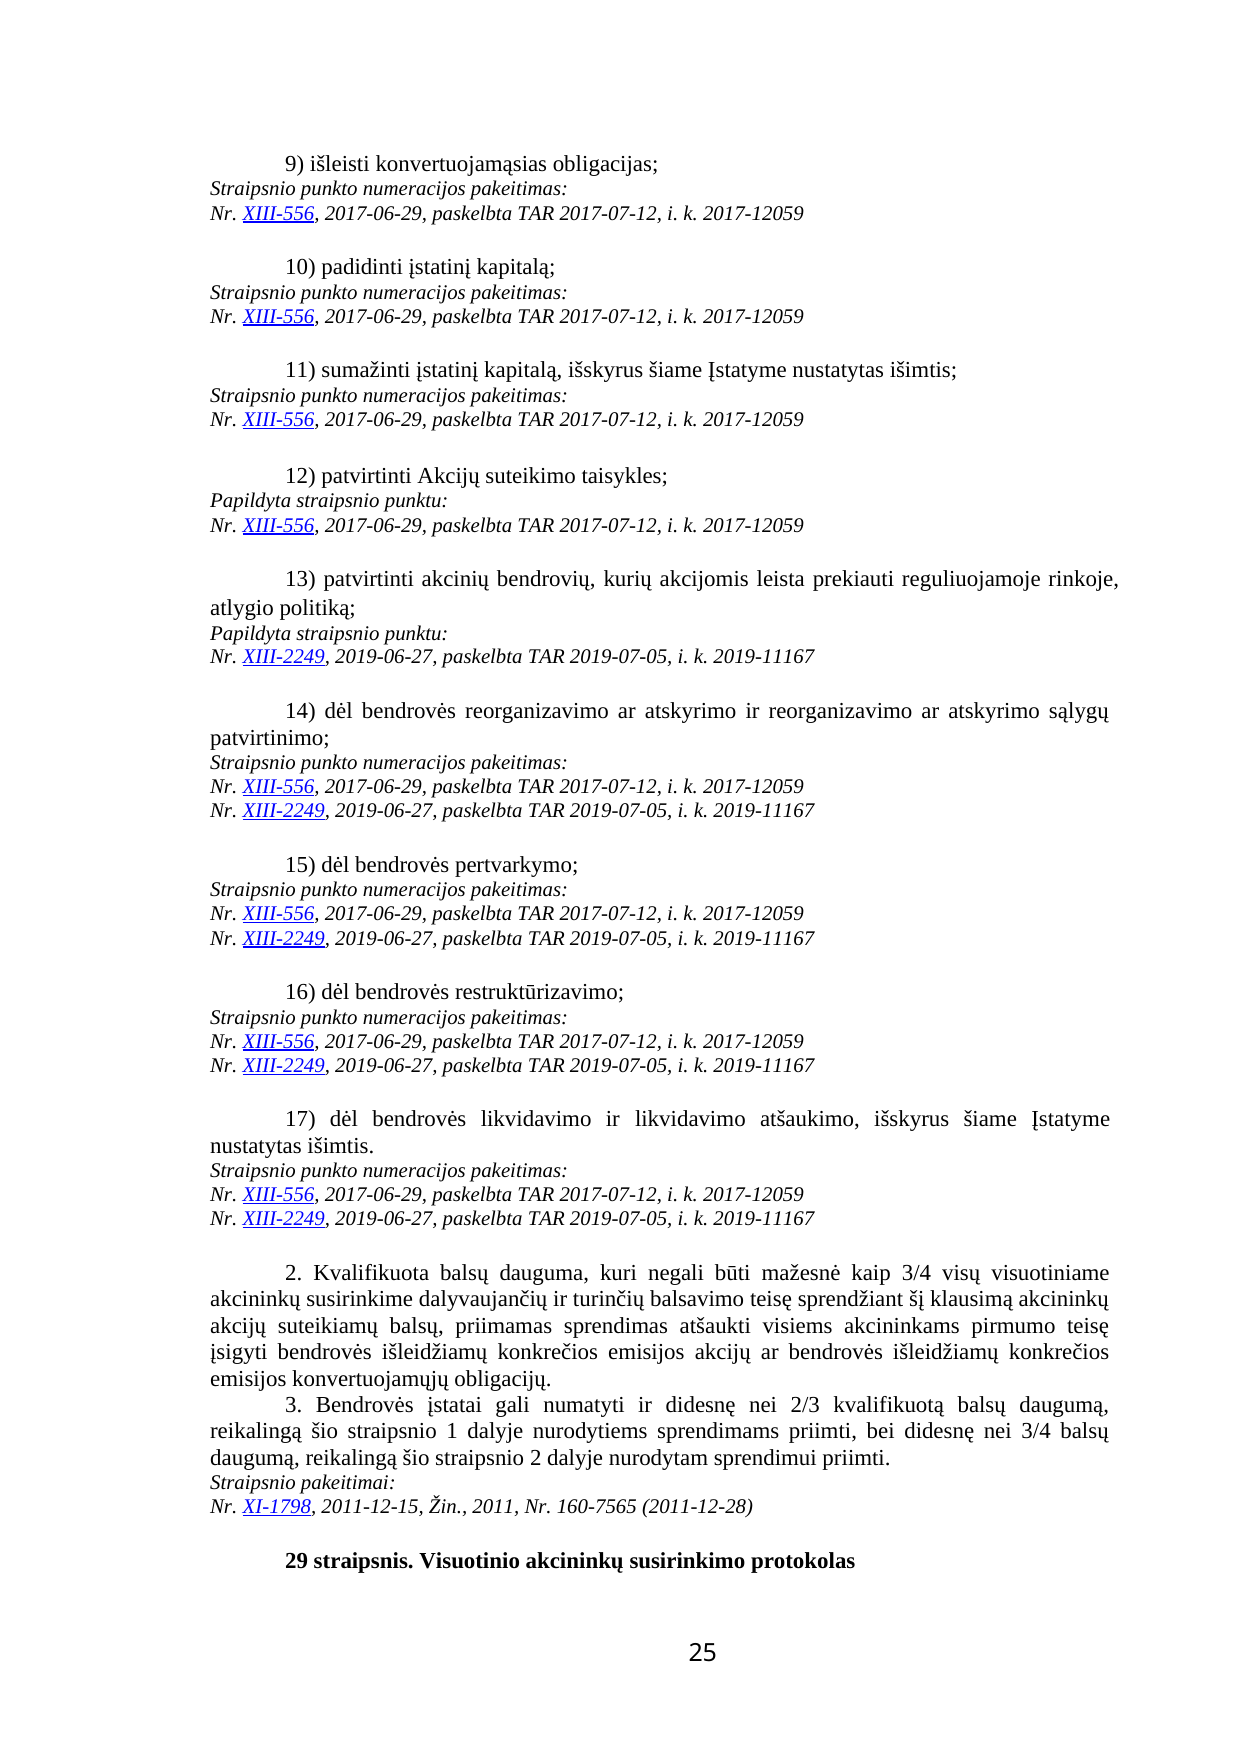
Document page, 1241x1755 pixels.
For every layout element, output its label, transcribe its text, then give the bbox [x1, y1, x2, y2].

text Straipsnio punkto numeracijos pakeitimas: [210, 750, 1120, 774]
text Straipsnio punkto numeracijos pakeitimas: [210, 1004, 1120, 1029]
text Nr. XIII-556, 2017-06-29, paskelbta TAR 2017-07-12, i. k. 2017-12059 [210, 1029, 1120, 1053]
text Straipsnio punkto numeracijos pakeitimas: [210, 877, 1120, 901]
text Straipsnio punkto numeracijos pakeitimas: [210, 279, 1120, 304]
text Nr. XIII-556, 2017-06-29, paskelbta TAR 2017-07-12, i. k. 2017-12059 [210, 512, 1120, 537]
text Nr. XI-1798, 2011-12-15, Žin., 2011, Nr. 160-7565 (2011-12-28) [210, 1494, 1120, 1518]
text 3. Bendrovės įstatai gali numatyti ir didesnę nei 2/3 kvalifikuotą balsų daugumą, reikalingą šio straipsnio 1 dalyje nurodytiems sprendimams priimti, bei didesnę nei 3/4 balsų daugumą, reikalingą šio straipsnio 2 dalyje nurodytam sprendimui priimti. [210, 1391, 1111, 1470]
text Nr. XIII-2249, 2019-06-27, paskelbta TAR 2019-07-05, i. k. 2019-11167 [210, 1206, 1120, 1230]
text 17) dėl bendrovės likvidavimo ir likvidavimo atšaukimo, išskyrus šiame Įstatyme nustatytas išimtis. [210, 1106, 1111, 1158]
text Nr. XIII-2249, 2019-06-27, paskelbta TAR 2019-07-05, i. k. 2019-11167 [210, 1053, 1120, 1077]
text Nr. XIII-2249, 2019-06-27, paskelbta TAR 2019-07-05, i. k. 2019-11167 [210, 925, 1120, 949]
text 16) dėl bendrovės restruktūrizavimo; [210, 978, 1111, 1004]
text 9) išleisti konvertuojamąsias obligacijas; [210, 150, 1111, 176]
text Nr. XIII-556, 2017-06-29, paskelbta TAR 2017-07-12, i. k. 2017-12059 [210, 304, 1120, 328]
text Straipsnio punkto numeracijos pakeitimas: [210, 176, 1120, 200]
text Nr. XIII-556, 2017-06-29, paskelbta TAR 2017-07-12, i. k. 2017-12059 [210, 407, 1120, 431]
text 12) patvirtinti Akcijų suteikimo taisykles; [210, 460, 1120, 488]
text Nr. XIII-556, 2017-06-29, paskelbta TAR 2017-07-12, i. k. 2017-12059 [210, 901, 1120, 925]
text Nr. XIII-556, 2017-06-29, paskelbta TAR 2017-07-12, i. k. 2017-12059 [210, 1182, 1120, 1206]
text Nr. XIII-2249, 2019-06-27, paskelbta TAR 2019-07-05, i. k. 2019-11167 [210, 798, 1120, 822]
text 29 straipsnis. Visuotinio akcininkų susirinkimo protokolas [210, 1547, 1111, 1573]
text 11) sumažinti įstatinį kapitalą, išskyrus šiame Įstatyme nustatytas išimtis; [210, 356, 1111, 383]
text 10) padidinti įstatinį kapitalą; [210, 253, 1111, 279]
text Straipsnio punkto numeracijos pakeitimas: [210, 383, 1120, 407]
text Nr. XIII-556, 2017-06-29, paskelbta TAR 2017-07-12, i. k. 2017-12059 [210, 774, 1120, 798]
text Straipsnio pakeitimai: [210, 1470, 1111, 1494]
text 14) dėl bendrovės reorganizavimo ar atskyrimo ir reorganizavimo ar atskyrimo sąlygų patvirtinimo; [210, 697, 1111, 750]
text Straipsnio punkto numeracijos pakeitimas: [210, 1158, 1120, 1182]
text 13) patvirtinti akcinių bendrovių, kurių akcijomis leista prekiauti reguliuojamoje rinkoje, atlygio politiką; [210, 565, 1120, 620]
text 15) dėl bendrovės pertvarkymo; [210, 851, 1111, 877]
text Papildyta straipsnio punktu: [210, 488, 1120, 512]
text Nr. XIII-2249, 2019-06-27, paskelbta TAR 2019-07-05, i. k. 2019-11167 [210, 644, 1120, 668]
text 2. Kvalifikuota balsų dauguma, kuri negali būti mažesnė kaip 3/4 visų visuotiniame akcininkų susirinkime dalyvaujančių ir turinčių balsavimo teisę sprendžiant šį klausimą akcininkų akcijų suteikiamų balsų, priimamas sprendimas atšaukti visiems akcininkams pirmumo teisę įsigyti bendrovės išleidžiamų konkrečios emisijos akcijų ar bendrovės išleidžiamų konkrečios emisijos konvertuojamųjų obligacijų. [210, 1259, 1111, 1391]
text Papildyta straipsnio punktu: [210, 620, 1120, 644]
text Nr. XIII-556, 2017-06-29, paskelbta TAR 2017-07-12, i. k. 2017-12059 [210, 200, 1120, 224]
